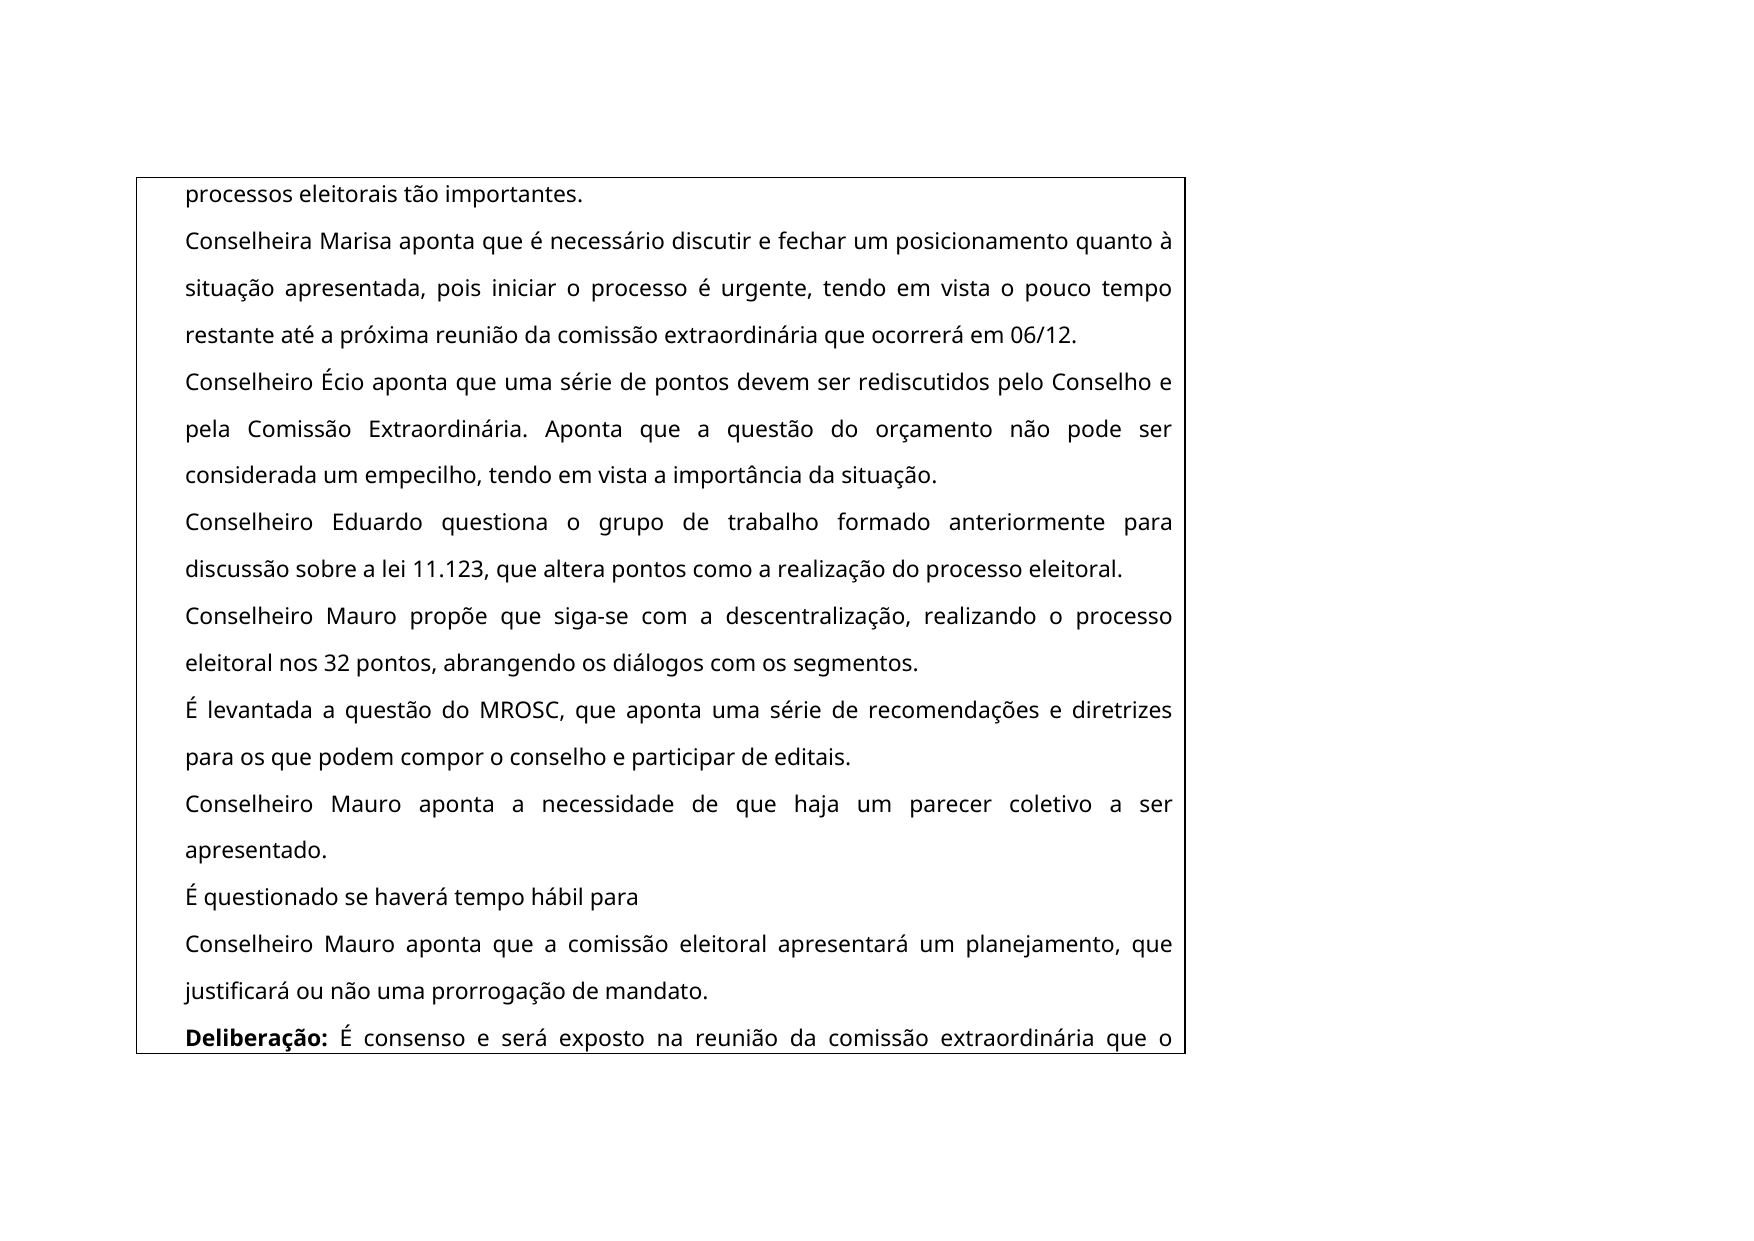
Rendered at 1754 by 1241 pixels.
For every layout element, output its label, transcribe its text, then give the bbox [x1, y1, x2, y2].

table_cell processos eleitorais tão importantes. Conselheira Marisa aponta que é necessário discutir e fechar um posicionamento quanto à situação apresentada, pois iniciar o processo é urgente, tendo em vista o pouco tempo restante até a próxima reunião da comissão extraordinária que ocorrerá em 06/12. Conselheiro Écio aponta que uma série de pontos devem ser rediscutidos pelo Conselho e pela Comissão Extraordinária. Aponta que a questão do orçamento não pode ser considerada um empecilho, tendo em vista a importância da situação. Conselheiro Eduardo questiona o grupo de trabalho formado anteriormente para discussão sobre a lei 11.123, que altera pontos como a realização do processo eleitoral. Conselheiro Mauro propõe que siga-se com a descentralização, realizando o processo eleitoral nos 32 pontos, abrangendo os diálogos com os segmentos. É levantada a questão do MROSC, que aponta uma série de recomendações e diretrizes para os que podem compor o conselho e participar de editais. Conselheiro Mauro aponta a necessidade de que haja um parecer coletivo a ser apresentado. É questionado se haverá tempo hábil para Conselheiro Mauro aponta que a comissão eleitoral apresentará um planejamento, que justificará ou não uma prorrogação de mandato. Deliberação: É consenso e será exposto na reunião da comissão extraordinária que o [137, 178, 1184, 1053]
